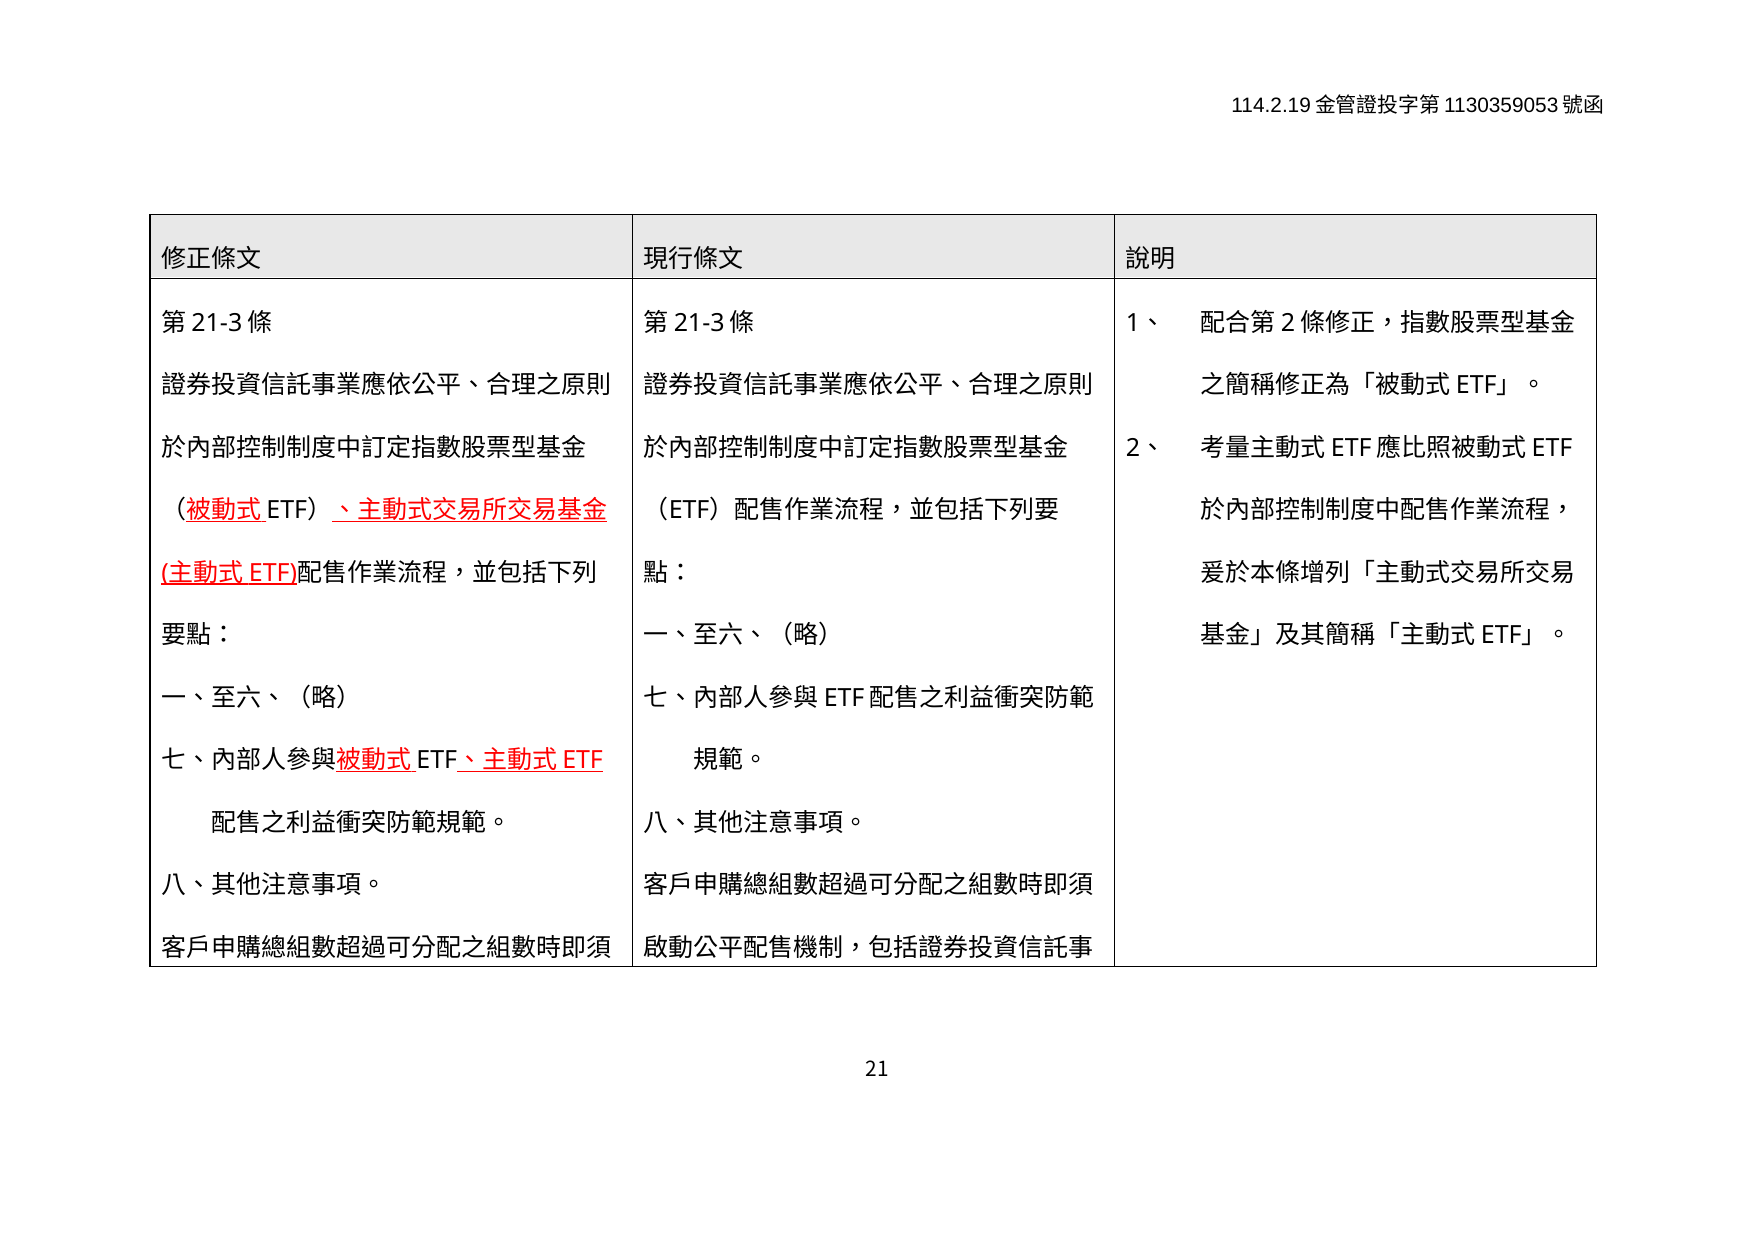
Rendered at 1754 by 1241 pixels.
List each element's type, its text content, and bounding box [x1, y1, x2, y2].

table_header 修正條文 [151, 215, 632, 277]
table_header 說明 [1115, 215, 1596, 277]
table_cell 第21-3條 證券投資信託事業應依公平、合理之原則於內部控制制度中訂定指數股票型基金（ETF）配售作業流程，並包括下列要點： 一、至六、（略） 七、內部人參與ETF配售之利益衝突防範規範。 八、其他注意事項。 客戶申購總組數超過可分配之組數時即須啟動公平配售機制，包括證券投資信託事 [633, 279, 1114, 966]
table_cell 配合第2條修正，指數股票型基金之簡稱修正為「被動式ETF」。 考量主動式ETF應比照被動式ETF於內部控制制度中配售作業流程，爰於本條增列「主動式交易所交易基金」及其簡稱「主動式ETF」。 [1115, 279, 1596, 966]
table_header 現行條文 [633, 215, 1114, 277]
table_cell 第21-3條 證券投資信託事業應依公平、合理之原則於內部控制制度中訂定指數股票型基金（被動式ETF）、主動式交易所交易基金(主動式ETF)配售作業流程，並包括下列要點： 一、至六、（略） 七、內部人參與被動式ETF、主動式ETF配售之利益衝突防範規範。 八、其他注意事項。 客戶申購總組數超過可分配之組數時即須 [151, 279, 632, 966]
